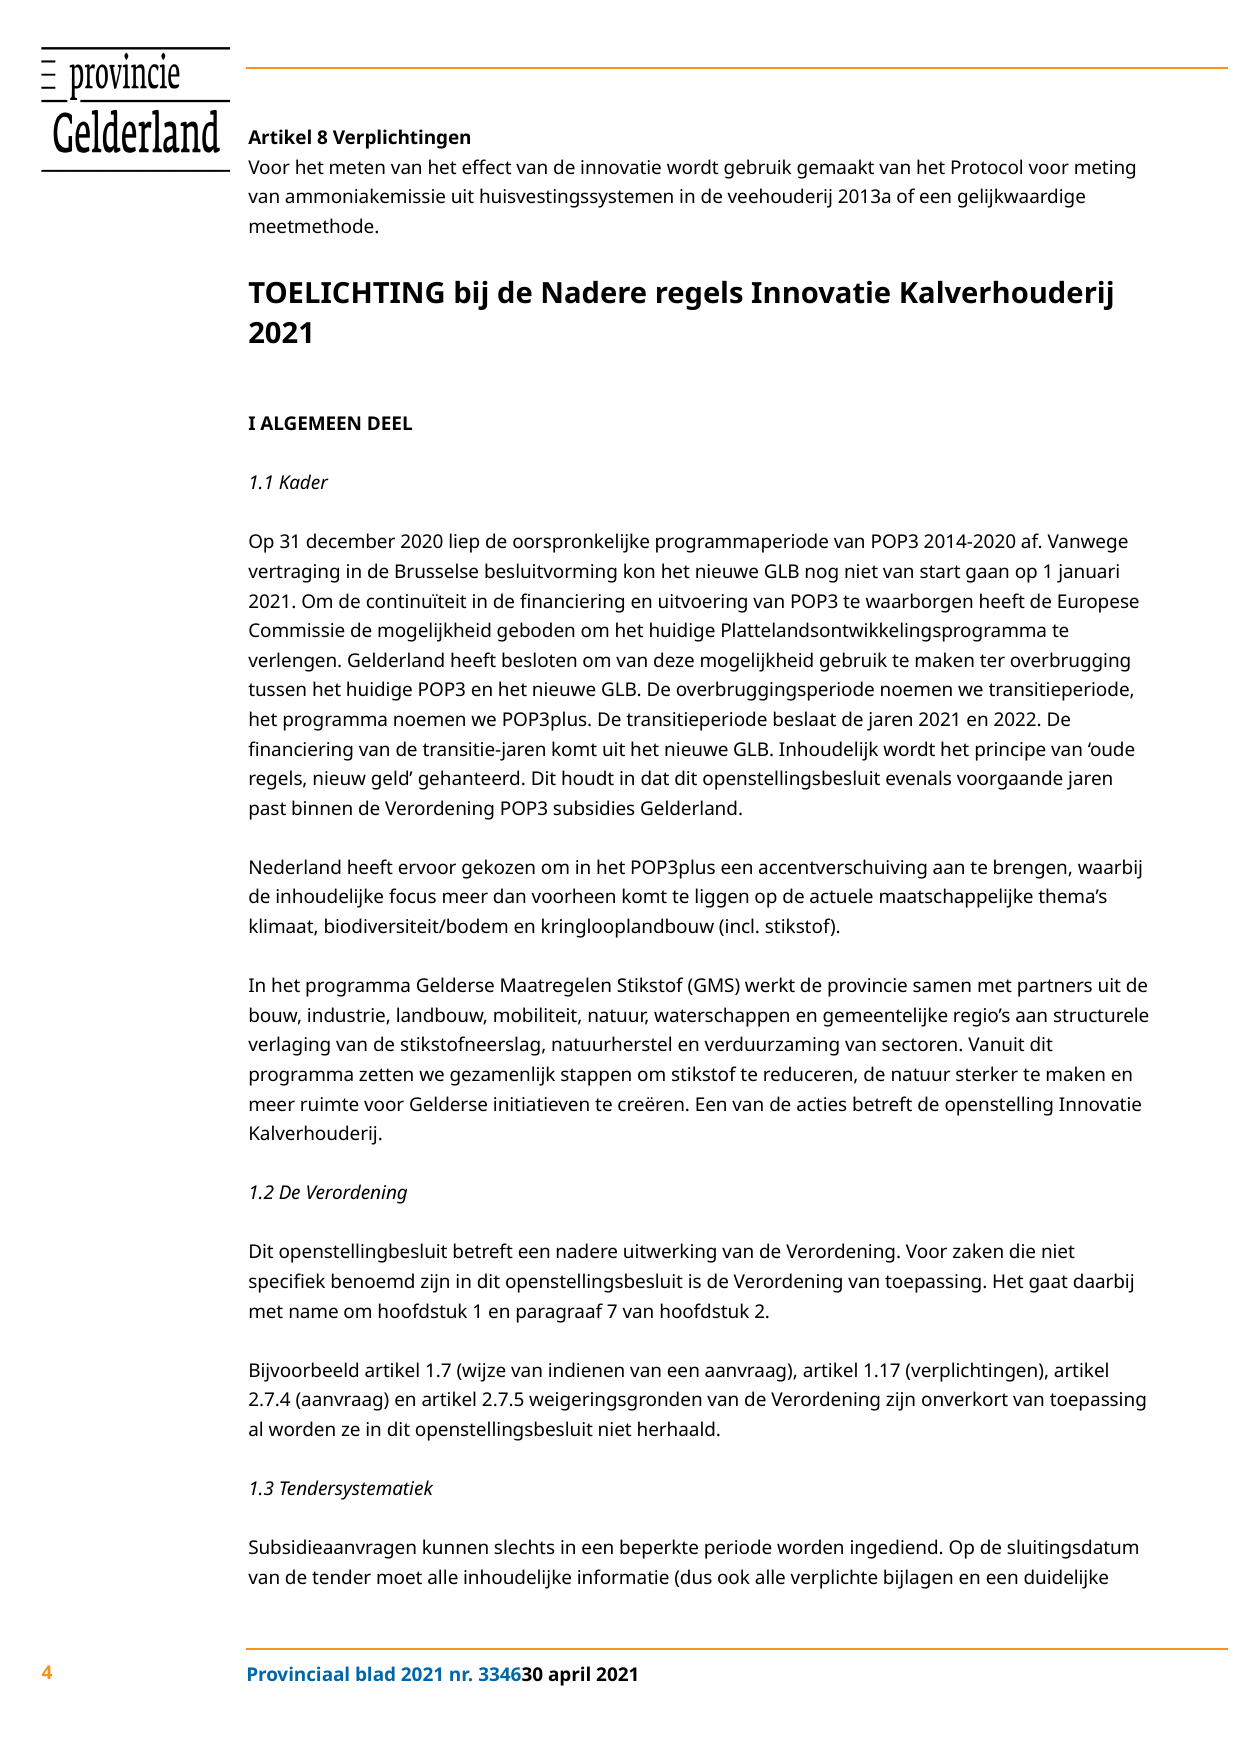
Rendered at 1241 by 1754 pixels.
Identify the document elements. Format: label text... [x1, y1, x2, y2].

text Op 31 december 2020 liep de oorspronkelijke programmaperiode van POP3 2014-2020 af. Vanwege vertraging in de Brusselse besluitvorming kon het nieuwe GLB nog niet van start gaan op 1 januari 2021. Om de continuïteit in de financiering en uitvoering van POP3 te waarborgen heeft de Europese Commissie de mogelijkheid geboden om het huidige Plattelandsontwikkelingsprogramma te verlengen. Gelderland heeft besloten om van deze mogelijkheid gebruik te maken ter overbrugging tussen het huidige POP3 en het nieuwe GLB. De overbruggingsperiode noemen we transitieperiode, het programma noemen we POP3plus. De transitieperiode beslaat de jaren 2021 en 2022. De financiering van de transitie-jaren komt uit het nieuwe GLB. Inhoudelijk wordt het principe van ‘oude regels, nieuw geld’ gehanteerd. Dit houdt in dat dit openstellingsbesluit evenals voorgaande jaren past binnen de Verordening POP3 subsidies Gelderland. [248, 529, 1152, 821]
text I ALGEMEEN DEEL [248, 410, 1152, 436]
text 1.1 Kader [248, 469, 1152, 495]
picture [41, 47, 231, 172]
text Bijvoorbeeld artikel 1.7 (wijze van indienen van een aanvraag), artikel 1.17 (verplichtingen), artikel 2.7.4 (aanvraag) en artikel 2.7.5 weigeringsgronden van de Verordening zijn onverkort van toepassing al worden ze in dit openstellingsbesluit niet herhaald. [248, 1357, 1152, 1442]
text Artikel 8 Verplichtingen [248, 124, 1152, 150]
text Nederland heeft ervoor gekozen om in het POP3plus een accentverschuiving aan te brengen, waarbij de inhoudelijke focus meer dan voorheen komt te liggen op de actuele maatschappelijke thema’s klimaat, biodiversiteit/bodem en kringlooplandbouw (incl. stikstof). [248, 854, 1152, 939]
text In het programma Gelderse Maatregelen Stikstof (GMS) werkt de provincie samen met partners uit de bouw, industrie, landbouw, mobiliteit, natuur, waterschappen en gemeentelijke regio’s aan structurele verlaging van de stikstofneerslag, natuurherstel en verduurzaming van sectoren. Vanuit dit programma zetten we gezamenlijk stappen om stikstof te reduceren, de natuur sterker te maken en meer ruimte voor Gelderse initiatieven te creëren. Een van de acties betreft de openstelling Innovatie Kalverhouderij. [248, 972, 1152, 1146]
text Voor het meten van het effect van de innovatie wordt gebruik gemaakt van het Protocol voor meting van ammoniakemissie uit huisvestingssystemen in de veehouderij 2013a of een gelijkwaardige meetmethode. [248, 154, 1152, 239]
text 1.2 De Verordening [248, 1179, 1152, 1205]
text Subsidieaanvragen kunnen slechts in een beperkte periode worden ingediend. Op de sluitingsdatum van de tender moet alle inhoudelijke informatie (dus ook alle verplichte bijlagen en een duidelijke [248, 1534, 1152, 1590]
text 1.3 Tendersystematiek [248, 1475, 1152, 1501]
text TOELICHTING bij de Nadere regels Innovatie Kalverhouderij 2021 [248, 272, 1152, 352]
text Dit openstellingbesluit betreft een nadere uitwerking van de Verordening. Voor zaken die niet specifiek benoemd zijn in dit openstellingsbesluit is de Verordening van toepassing. Het gaat daarbij met name om hoofdstuk 1 en paragraaf 7 van hoofdstuk 2. [248, 1239, 1152, 1324]
